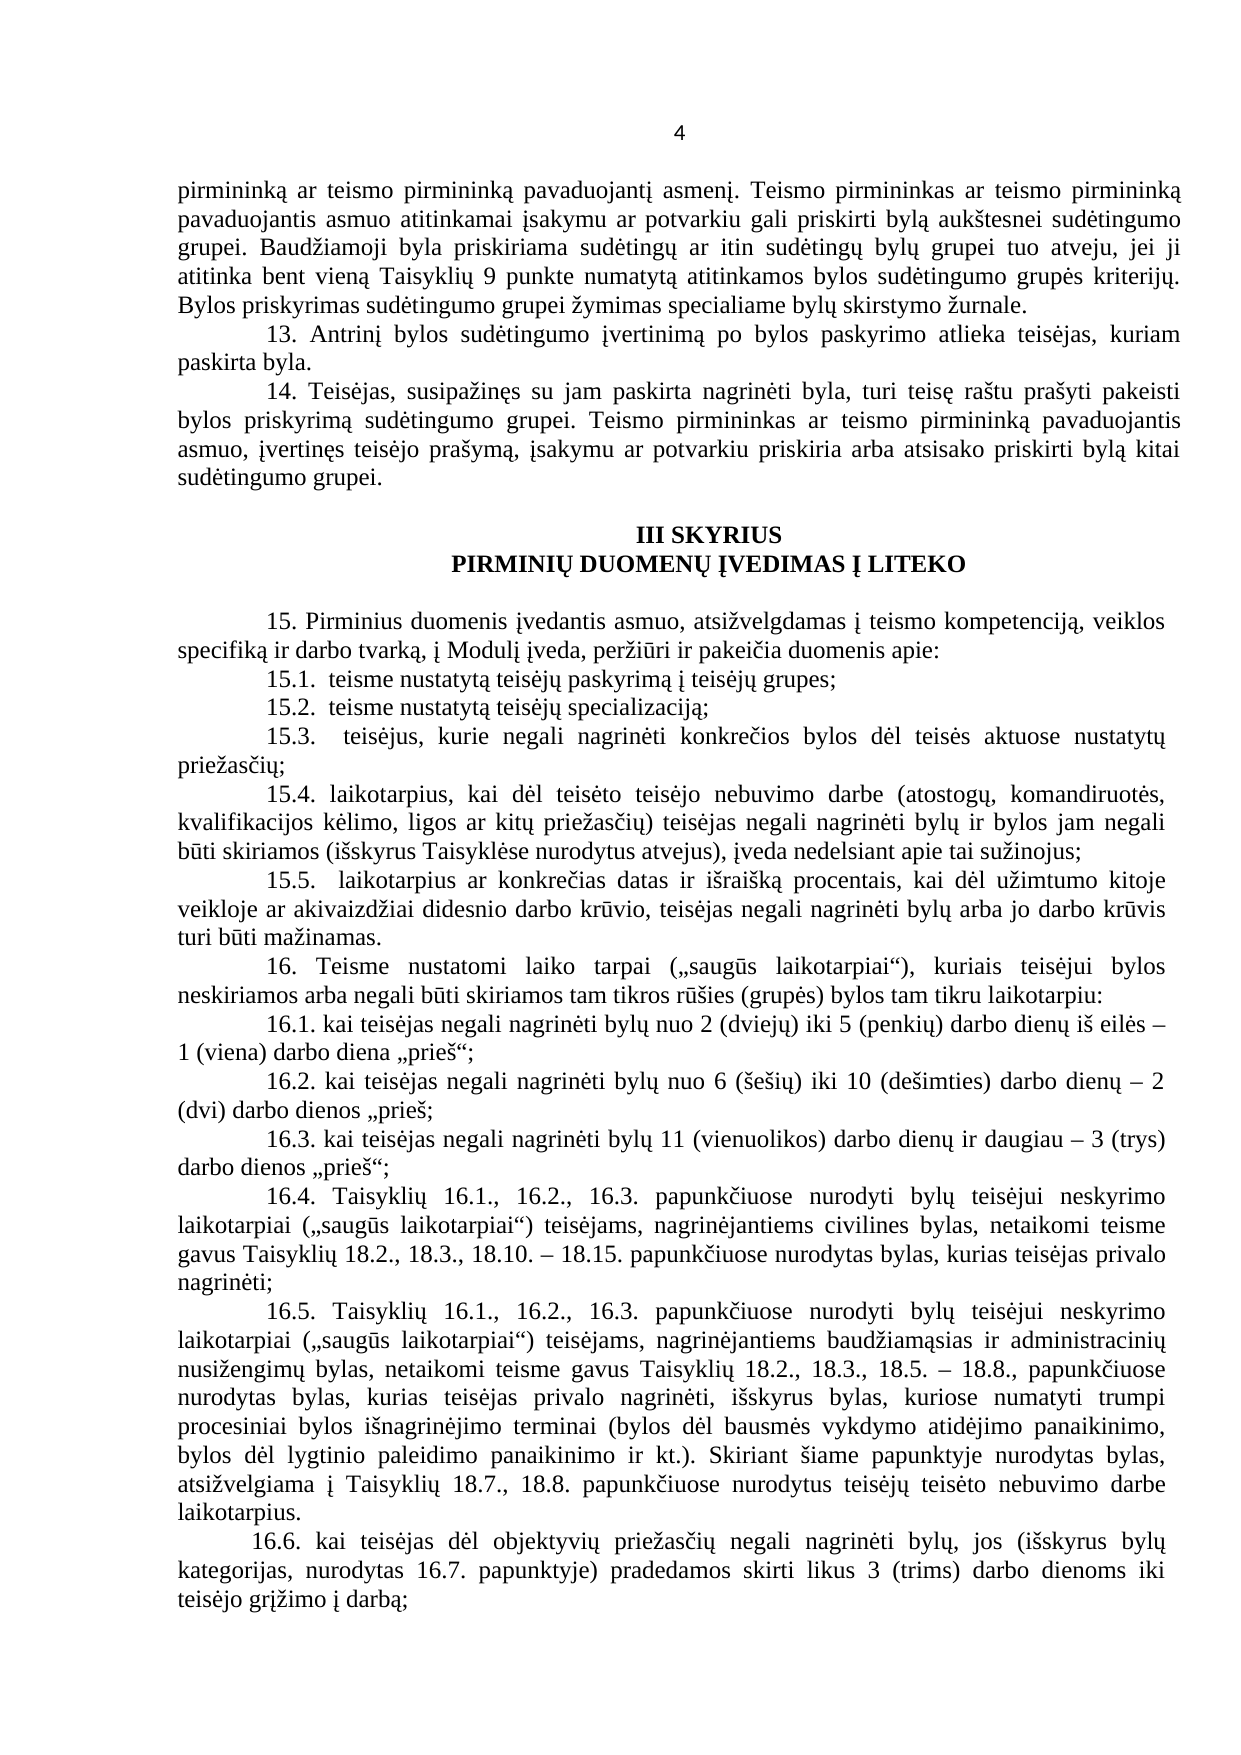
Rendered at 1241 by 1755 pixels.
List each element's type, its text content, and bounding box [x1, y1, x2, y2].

text 16.3. kai teisėjas negali nagrinėti bylų 11 (vienuolikos) darbo dienų ir daugiau – 3 (trys) darbo dienos „prieš“; [177, 1124, 1167, 1181]
text pirmininką ar teismo pirmininką pavaduojantį asmenį. Teismo pirmininkas ar teismo pirmininką pavaduojantis asmuo atitinkamai įsakymu ar potvarkiu gali priskirti bylą aukštesnei sudėtingumo grupei. Baudžiamoji byla priskiriama sudėtingų ar itin sudėtingų bylų grupei tuo atveju, jei ji atitinka bent vieną Taisyklių 9 punkte numatytą atitinkamos bylos sudėtingumo grupės kriterijų. Bylos priskyrimas sudėtingumo grupei žymimas specialiame bylų skirstymo žurnale. [177, 175, 1181, 319]
text 15.5. laikotarpius ar konkrečias datas ir išraišką procentais, kai dėl užimtumo kitoje veikloje ar akivaizdžiai didesnio darbo krūvio, teisėjas negali nagrinėti bylų arba jo darbo krūvis turi būti mažinamas. [177, 865, 1167, 951]
text 16.2. kai teisėjas negali nagrinėti bylų nuo 6 (šešių) iki 10 (dešimties) darbo dienų – 2 (dvi) darbo dienos „prieš; [177, 1066, 1167, 1124]
text III SKYRIUS [177, 520, 1167, 549]
text 16.4. Taisyklių 16.1., 16.2., 16.3. papunkčiuose nurodyti bylų teisėjui neskyrimo laikotarpiai („saugūs laikotarpiai“) teisėjams, nagrinėjantiems civilines bylas, netaikomi teisme gavus Taisyklių 18.2., 18.3., 18.10. – 18.15. papunkčiuose nurodytas bylas, kurias teisėjas privalo nagrinėti; [177, 1181, 1167, 1296]
text 16.1. kai teisėjas negali nagrinėti bylų nuo 2 (dviejų) iki 5 (penkių) darbo dienų iš eilės – 1 (viena) darbo diena „prieš“; [177, 1009, 1167, 1066]
text 16.6. kai teisėjas dėl objektyvių priežasčių negali nagrinėti bylų, jos (išskyrus bylų kategorijas, nurodytas 16.7. papunktyje) pradedamos skirti likus 3 (trims) darbo dienoms iki teisėjo grįžimo į darbą; [177, 1526, 1167, 1612]
text 16. Teisme nustatomi laiko tarpai („saugūs laikotarpiai“), kuriais teisėjui bylos neskiriamos arba negali būti skiriamos tam tikros rūšies (grupės) bylos tam tikru laikotarpiu: [177, 951, 1167, 1009]
text 13. Antrinį bylos sudėtingumo įvertinimą po bylos paskyrimo atlieka teisėjas, kuriam paskirta byla. [177, 319, 1181, 376]
text 15.2. teisme nustatytą teisėjų specializaciją; [177, 692, 1167, 721]
text 14. Teisėjas, susipažinęs su jam paskirta nagrinėti byla, turi teisę raštu prašyti pakeisti bylos priskyrimą sudėtingumo grupei. Teismo pirmininkas ar teismo pirmininką pavaduojantis asmuo, įvertinęs teisėjo prašymą, įsakymu ar potvarkiu priskiria arba atsisako priskirti bylą kitai sudėtingumo grupei. [177, 376, 1181, 491]
text 15.3. teisėjus, kurie negali nagrinėti konkrečios bylos dėl teisės aktuose nustatytų priežasčių; [177, 721, 1167, 779]
text 16.5. Taisyklių 16.1., 16.2., 16.3. papunkčiuose nurodyti bylų teisėjui neskyrimo laikotarpiai („saugūs laikotarpiai“) teisėjams, nagrinėjantiems baudžiamąsias ir administracinių nusižengimų bylas, netaikomi teisme gavus Taisyklių 18.2., 18.3., 18.5. – 18.8., papunkčiuose nurodytas bylas, kurias teisėjas privalo nagrinėti, išskyrus bylas, kuriose numatyti trumpi procesiniai bylos išnagrinėjimo terminai (bylos dėl bausmės vykdymo atidėjimo panaikinimo, bylos dėl lygtinio paleidimo panaikinimo ir kt.). Skiriant šiame papunktyje nurodytas bylas, atsižvelgiama į Taisyklių 18.7., 18.8. papunkčiuose nurodytus teisėjų teisėto nebuvimo darbe laikotarpius. [177, 1296, 1167, 1526]
text 15. Pirminius duomenis įvedantis asmuo, atsižvelgdamas į teismo kompetenciją, veiklos specifiką ir darbo tvarką, į Modulį įveda, peržiūri ir pakeičia duomenis apie: [177, 606, 1167, 664]
text Pirminių duomenų įvedimas į LITEKO [177, 549, 1167, 577]
text 15.1. teisme nustatytą teisėjų paskyrimą į teisėjų grupes; [177, 664, 1167, 692]
text 15.4. laikotarpius, kai dėl teisėto teisėjo nebuvimo darbe (atostogų, komandiruotės, kvalifikacijos kėlimo, ligos ar kitų priežasčių) teisėjas negali nagrinėti bylų ir bylos jam negali būti skiriamos (išskyrus Taisyklėse nurodytus atvejus), įveda nedelsiant apie tai sužinojus; [177, 779, 1167, 865]
